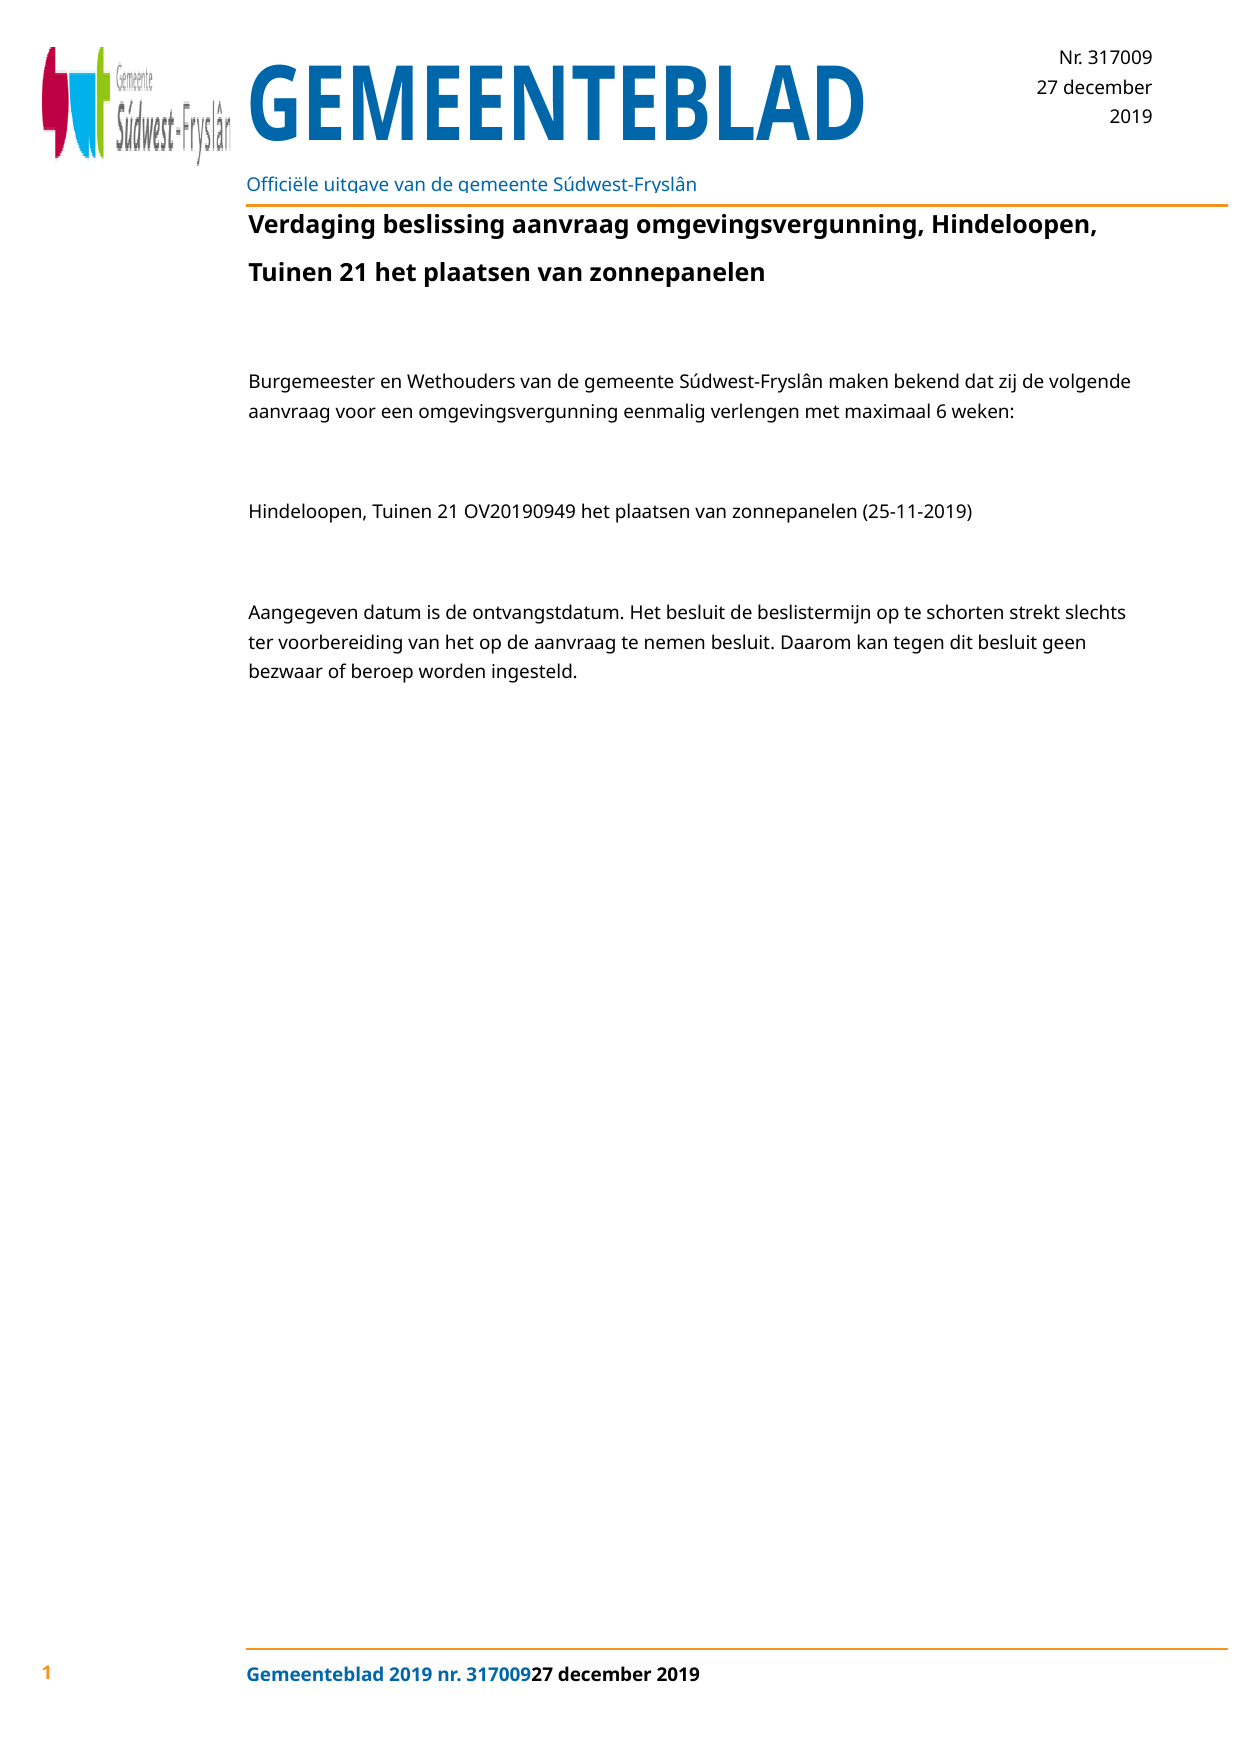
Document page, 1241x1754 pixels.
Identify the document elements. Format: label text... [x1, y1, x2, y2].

text Verdaging beslissing aanvraag omgevingsvergunning, Hindeloopen, Tuinen 21 het plaatsen van zonnepanelen [248, 207, 1152, 288]
picture [41, 47, 231, 172]
text Burgemeester en Wethouders van de gemeente Súdwest-Fryslân maken bekend dat zij de volgende aanvraag voor een omgevingsvergunning eenmalig verlengen met maximaal 6 weken: [248, 368, 1152, 424]
text Hindeloopen, Tuinen 21 OV20190949 het plaatsen van zonnepanelen (25-11-2019) [248, 499, 1152, 524]
text Aangegeven datum is de ontvangstdatum. Het besluit de beslistermijn op te schorten strekt slechts ter voorbereiding van het op de aanvraag te nemen besluit. Daarom kan tegen dit besluit geen bezwaar of beroep worden ingesteld. [248, 599, 1152, 684]
